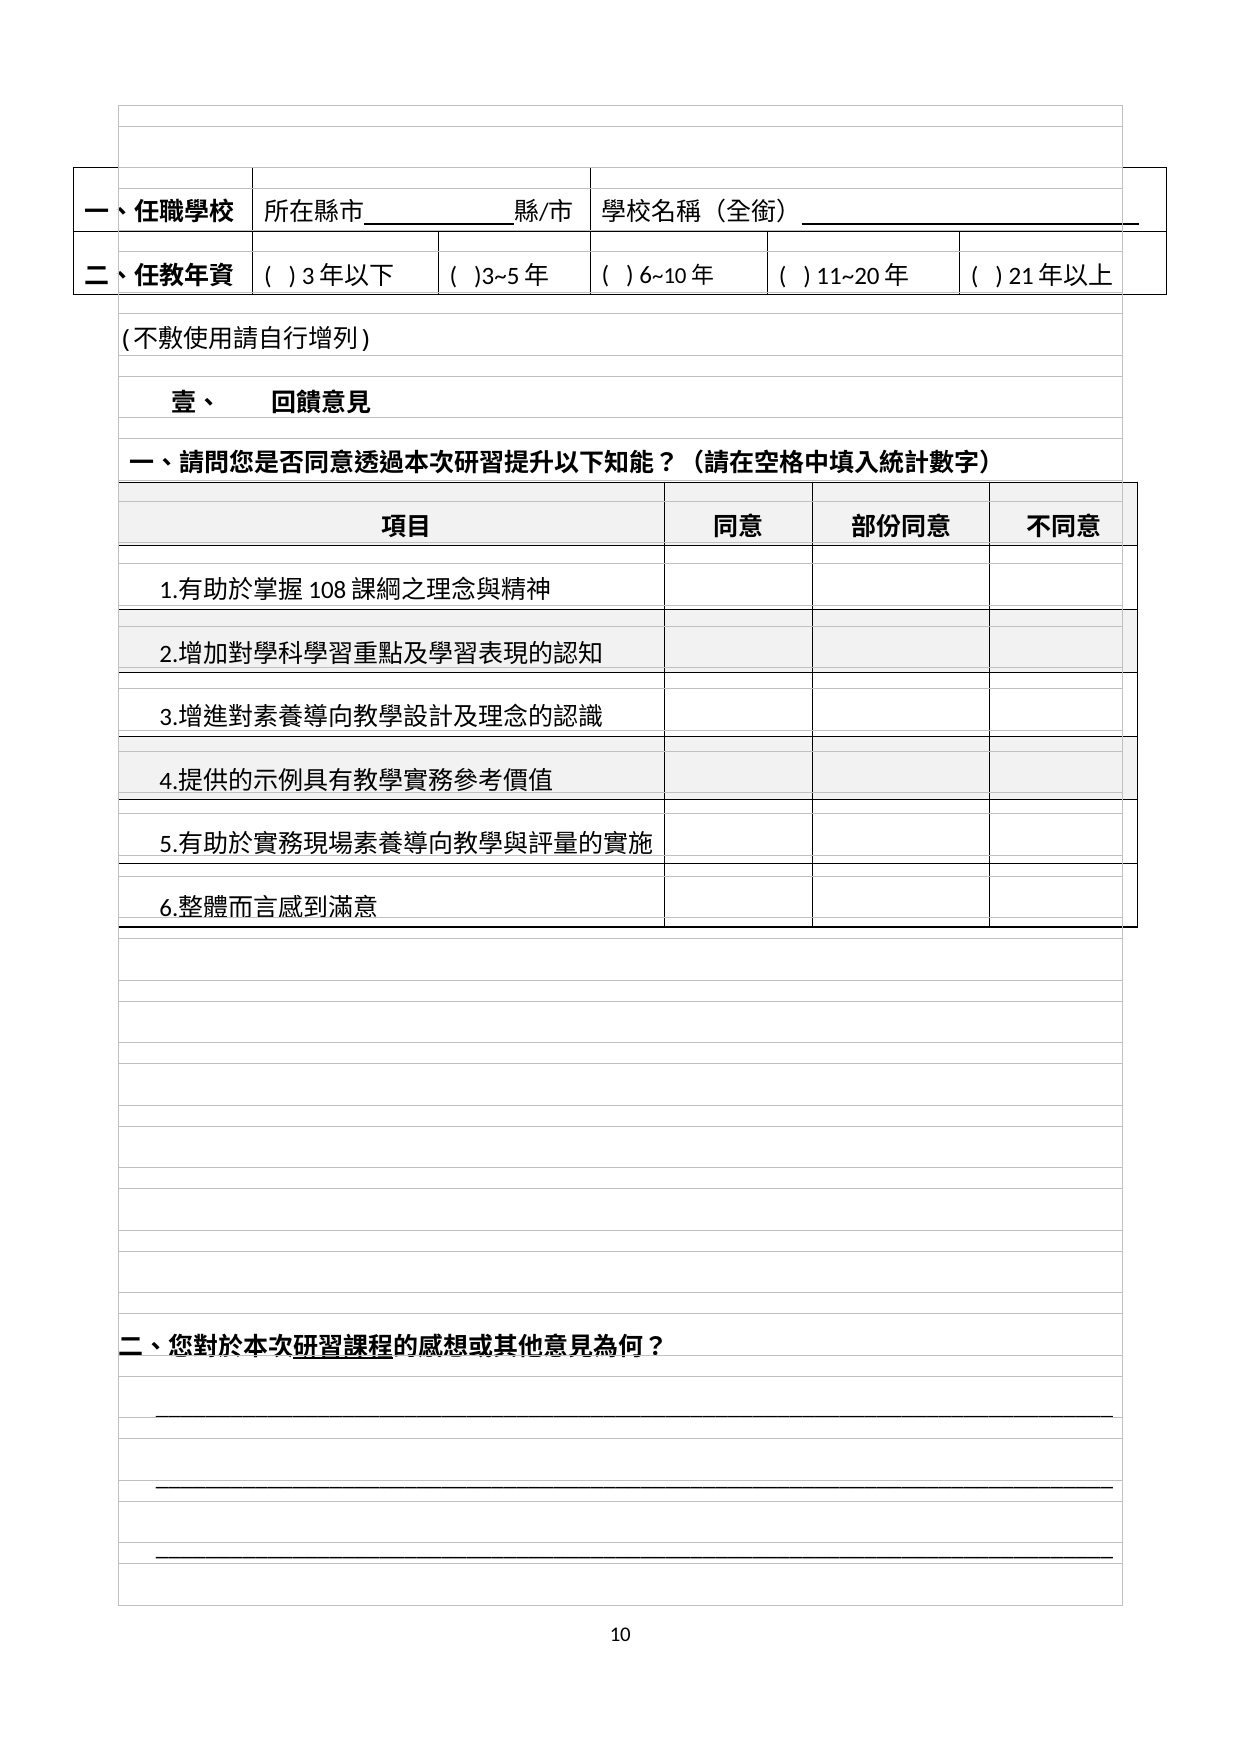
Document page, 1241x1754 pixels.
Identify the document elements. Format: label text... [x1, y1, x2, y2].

table_cell [665, 546, 812, 563]
table_cell 6.整體而言感到滿意 [119, 877, 664, 917]
table_cell [119, 668, 664, 672]
table_cell 同意 [665, 502, 812, 542]
table_cell [960, 232, 1122, 251]
table_cell [119, 800, 664, 813]
table_cell [990, 610, 1122, 626]
text [119, 295, 1122, 313]
table_cell [1123, 546, 1137, 609]
table_cell 不同意 [990, 502, 1122, 542]
table_header 一、任職學校 [119, 168, 252, 188]
table_cell 4.提供的示例具有教學實務參考價值 [119, 752, 664, 792]
table_cell [119, 483, 664, 501]
table_cell [768, 232, 959, 251]
table_cell [813, 918, 989, 926]
table_cell [665, 668, 812, 672]
text _____________________________________________________________________________ [119, 1543, 1122, 1562]
table_cell [1123, 673, 1137, 736]
table_cell [665, 877, 812, 917]
table_cell [990, 814, 1122, 855]
text _____________________________________________________________________________ [119, 1461, 1122, 1480]
table_header [591, 168, 1122, 188]
table_cell 2.增加對學科學習重點及學習表現的認知 [119, 627, 664, 667]
table_header 一、任職學校 [74, 168, 118, 231]
table_cell [990, 668, 1122, 672]
table_cell [665, 918, 812, 926]
table_header 學校名稱（全銜） [591, 189, 1122, 230]
table_cell [665, 564, 812, 605]
table_cell [253, 232, 438, 251]
table_cell [665, 800, 812, 813]
list 回饋意見 [171, 383, 1122, 417]
table_cell [665, 752, 812, 792]
text 二、您對於本次研習課程的感想或其他意見為何？ [119, 1314, 1122, 1355]
table_cell [813, 800, 989, 813]
table_cell [119, 610, 664, 626]
table_cell ( ) 21年以上 [960, 252, 1122, 292]
table_cell [119, 737, 664, 751]
table_cell 部份同意 [813, 502, 989, 542]
table_cell [665, 689, 812, 730]
table_cell [119, 918, 664, 926]
text _____________________________________________________________________________ [119, 1390, 1122, 1417]
table_cell [665, 856, 812, 863]
text [119, 1356, 1122, 1365]
table_cell [990, 546, 1122, 563]
table_cell [990, 877, 1122, 917]
table_cell [813, 610, 989, 626]
table_cell 1.有助於掌握108課綱之理念與精神 [119, 564, 664, 605]
table_cell [990, 731, 1122, 736]
table_cell [1123, 610, 1137, 672]
table_cell [665, 814, 812, 855]
table_cell [119, 673, 664, 688]
table_cell [813, 668, 989, 672]
table_cell [1123, 864, 1137, 926]
table_cell [990, 864, 1122, 876]
table_cell [665, 731, 812, 736]
table_cell 3.增進對素養導向教學設計及理念的認識 [119, 689, 664, 730]
table_cell [813, 814, 989, 855]
table_cell 二、任教年資 [119, 252, 252, 292]
table_cell [813, 546, 989, 563]
table_cell 項目 [119, 502, 664, 542]
table_cell [813, 731, 989, 736]
table_cell [665, 610, 812, 626]
table_cell [119, 856, 664, 863]
table_cell [813, 673, 989, 688]
table_cell [990, 483, 1122, 501]
text _____________________________________________________________________________ [119, 1531, 1122, 1542]
table_cell [990, 918, 1122, 926]
table_cell ( ) 11~20年 [768, 252, 959, 292]
table_cell [1123, 737, 1137, 799]
table_cell [990, 793, 1122, 799]
table_cell ( ) 3年以下 [253, 252, 438, 292]
table_cell [665, 627, 812, 667]
table_cell [813, 864, 989, 876]
table_cell [1123, 483, 1137, 545]
table_header [1123, 419, 1137, 482]
table_cell [1123, 232, 1166, 294]
table_cell [665, 483, 812, 501]
table_cell 5.有助於實務現場素養導向教學與評量的實施 [119, 814, 664, 855]
table_cell [119, 731, 664, 736]
table_header 一、任職學校 [119, 189, 252, 230]
table_cell [665, 864, 812, 876]
table_cell [990, 627, 1122, 667]
table_cell [813, 793, 989, 799]
table_cell [990, 564, 1122, 605]
table_cell [813, 877, 989, 917]
table_cell [813, 737, 989, 751]
table_cell [665, 673, 812, 688]
table_cell [439, 232, 590, 251]
table_cell [990, 673, 1122, 688]
table_header [119, 419, 1122, 438]
table_cell ( )3~5年 [439, 252, 590, 292]
table_cell 二、任教年資 [74, 232, 118, 294]
table_cell [119, 864, 664, 876]
table_cell [990, 800, 1122, 813]
table_cell [1123, 800, 1137, 863]
table_header [253, 168, 590, 188]
text (不敷使用請自行增列) [119, 314, 1122, 355]
table_cell 二、任教年資 [119, 232, 252, 251]
table_cell [813, 752, 989, 792]
table_cell ( ) 6~10年 [591, 252, 767, 292]
table_cell [813, 483, 989, 501]
table_header 一、請問您是否同意透過本次研習提升以下知能？（請在空格中填入統計數字） [119, 439, 1122, 480]
table_cell [119, 793, 664, 799]
table_cell [990, 737, 1122, 751]
text _____________________________________________________________________________ [119, 1481, 1122, 1491]
text [119, 1302, 1122, 1313]
table_cell [813, 564, 989, 605]
table_cell [813, 856, 989, 863]
table_cell [990, 689, 1122, 730]
table_cell [665, 737, 812, 751]
table_cell [990, 752, 1122, 792]
table_cell [813, 627, 989, 667]
table_cell [665, 793, 812, 799]
table_header [1123, 168, 1166, 231]
table_cell [119, 546, 664, 563]
table_cell [990, 856, 1122, 863]
table_header 所在縣市 縣/市 [253, 189, 590, 230]
table_cell [813, 689, 989, 730]
table_cell [591, 232, 767, 251]
